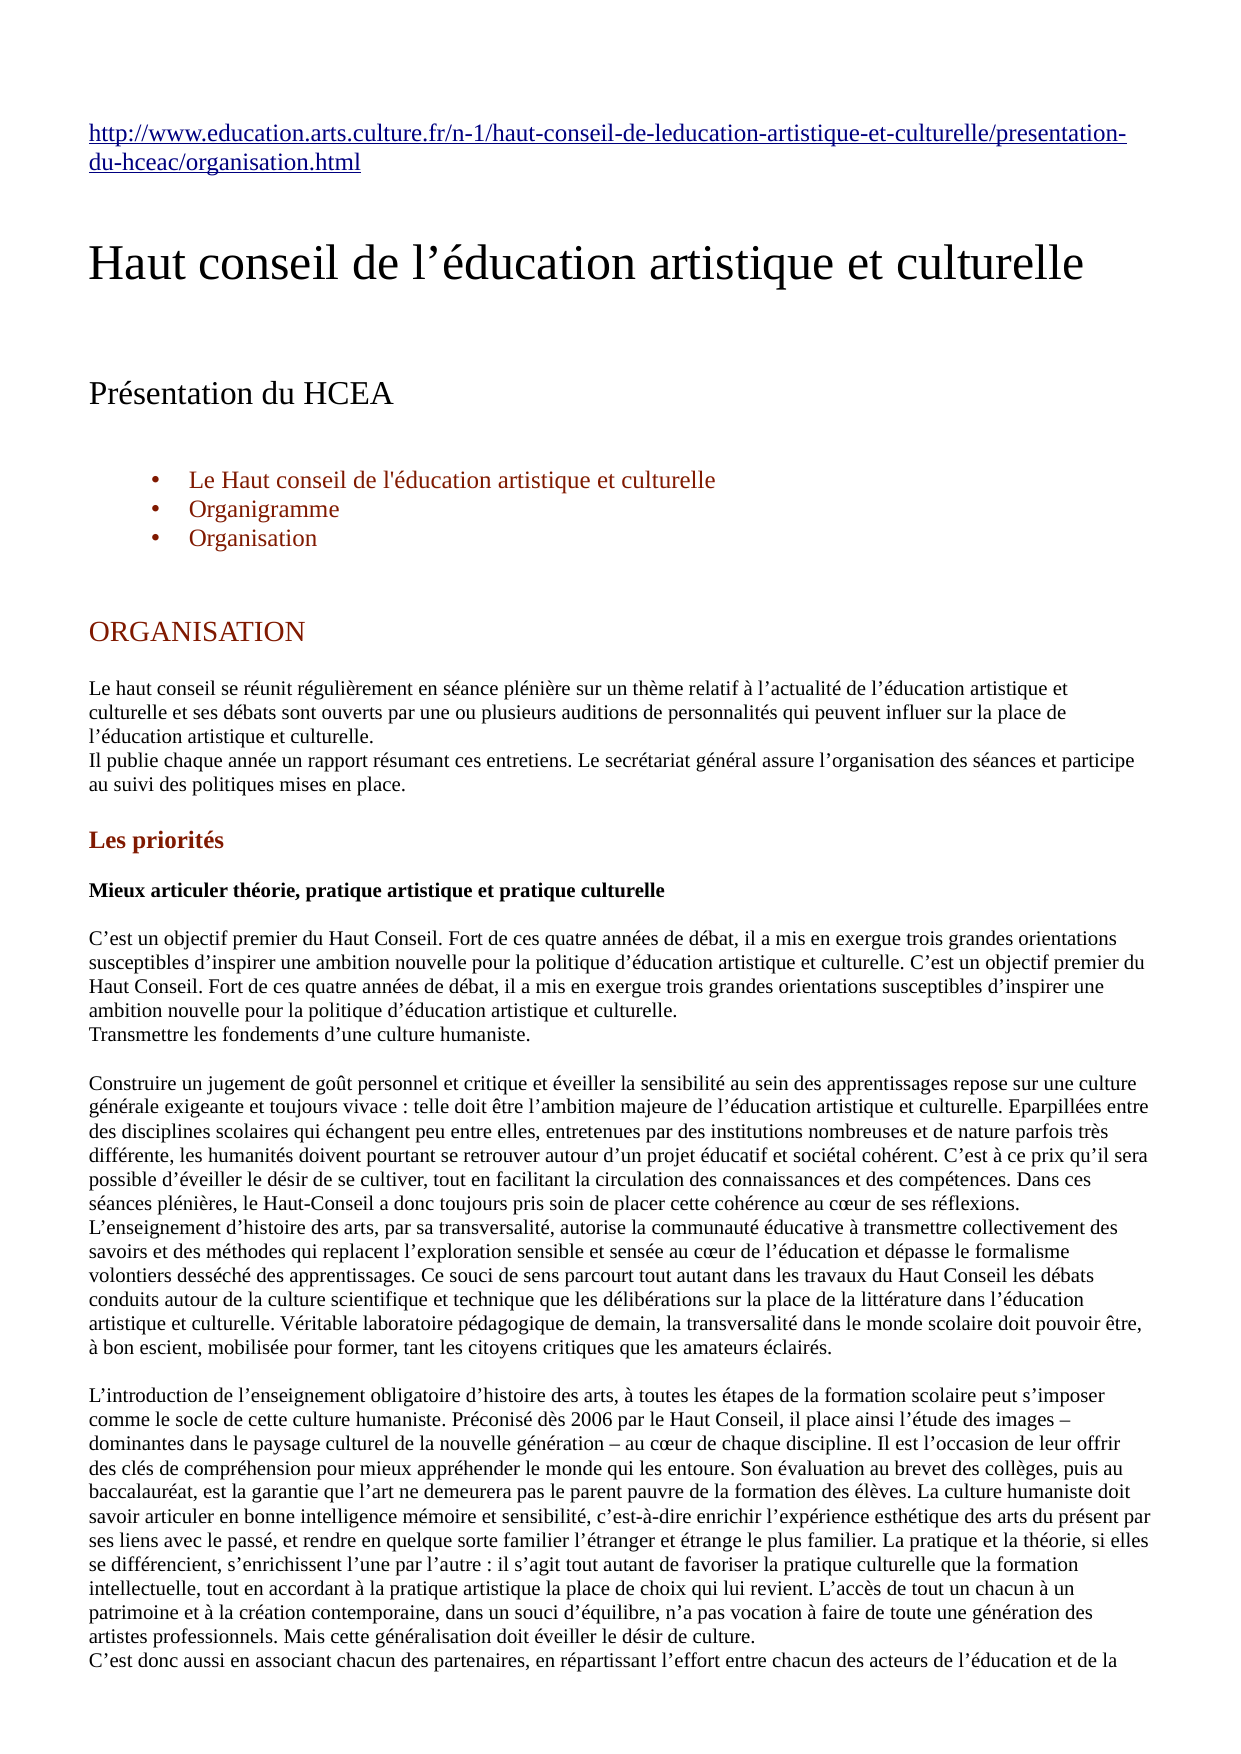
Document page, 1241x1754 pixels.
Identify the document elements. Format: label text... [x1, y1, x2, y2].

text Il publie chaque année un rapport résumant ces entretiens. Le secrétariat général assure l’organisation des séances et participe au suivi des politiques mises en place. [88, 748, 1152, 796]
text Le haut conseil se réunit régulièrement en séance plénière sur un thème relatif à l’actualité de l’éducation artistique et culturelle et ses débats sont ouverts par une ou plusieurs auditions de personnalités qui peuvent influer sur la place de l’éducation artistique et culturelle. [88, 676, 1152, 748]
text C’est un objectif premier du Haut Conseil. Fort de ces quatre années de débat, il a mis en exergue trois grandes orientations susceptibles d’inspirer une ambition nouvelle pour la politique d’éducation artistique et culturelle. C’est un objectif premier du Haut Conseil. Fort de ces quatre années de débat, il a mis en exergue trois grandes orientations susceptibles d’inspirer une ambition nouvelle pour la politique d’éducation artistique et culturelle. [88, 926, 1152, 1022]
text Les priorités [88, 825, 1152, 854]
text Haut conseil de l’éducation artistique et culturelle [88, 233, 1152, 291]
text Construire un jugement de goût personnel et critique et éveiller la sensibilité au sein des apprentissages repose sur une culture générale exigeante et toujours vivace : telle doit être l’ambition majeure de l’éducation artistique et culturelle. Eparpillées entre des disciplines scolaires qui échangent peu entre elles, entretenues par des institutions nombreuses et de nature parfois très différente, les humanités doivent pourtant se retrouver autour d’un projet éducatif et sociétal cohérent. C’est à ce prix qu’il sera possible d’éveiller le désir de se cultiver, tout en facilitant la circulation des connaissances et des compétences. Dans ces séances plénières, le Haut-Conseil a donc toujours pris soin de placer cette cohérence au cœur de ses réflexions. L’enseignement d’histoire des arts, par sa transversalité, autorise la communauté éducative à transmettre collectivement des savoirs et des méthodes qui replacent l’exploration sensible et sensée au cœur de l’éducation et dépasse le formalisme volontiers desséché des apprentissages. Ce souci de sens parcourt tout autant dans les travaux du Haut Conseil les débats conduits autour de la culture scientifique et technique que les délibérations sur la place de la littérature dans l’éducation artistique et culturelle. Véritable laboratoire pédagogique de demain, la transversalité dans le monde scolaire doit pouvoir être, à bon escient, mobilisée pour former, tant les citoyens critiques que les amateurs éclairés. [88, 1070, 1152, 1359]
text Mieux articuler théorie, pratique artistique et pratique culturelle [88, 878, 1152, 902]
text Transmettre les fondements d’une culture humaniste. [88, 1022, 1152, 1046]
list Le Haut conseil de l'éducation artistique et culturelle [151, 465, 1152, 494]
list Organigramme [151, 494, 1152, 523]
text ORGANISATION [88, 614, 1152, 647]
list Organisation [151, 523, 1152, 551]
text C’est donc aussi en associant chacun des partenaires, en répartissant l’effort entre chacun des acteurs de l’éducation et de la [88, 1648, 1152, 1672]
text http://www.education.arts.culture.fr/n-1/haut-conseil-de-leducation-artistique-et-culturelle/presentation-du-hceac/organisation.html [88, 118, 1152, 176]
text Présentation du HCEA [88, 373, 1152, 411]
text L’introduction de l’enseignement obligatoire d’histoire des arts, à toutes les étapes de la formation scolaire peut s’imposer comme le socle de cette culture humaniste. Préconisé dès 2006 par le Haut Conseil, il place ainsi l’étude des images – dominantes dans le paysage culturel de la nouvelle génération – au cœur de chaque discipline. Il est l’occasion de leur offrir des clés de compréhension pour mieux appréhender le monde qui les entoure. Son évaluation au brevet des collèges, puis au baccalauréat, est la garantie que l’art ne demeurera pas le parent pauvre de la formation des élèves. La culture humaniste doit savoir articuler en bonne intelligence mémoire et sensibilité, c’est-à-dire enrichir l’expérience esthétique des arts du présent par ses liens avec le passé, et rendre en quelque sorte familier l’étranger et étrange le plus familier. La pratique et la théorie, si elles se différencient, s’enrichissent l’une par l’autre : il s’agit tout autant de favoriser la pratique culturelle que la formation intellectuelle, tout en accordant à la pratique artistique la place de choix qui lui revient. L’accès de tout un chacun à un patrimoine et à la création contemporaine, dans un souci d’équilibre, n’a pas vocation à faire de toute une génération des artistes professionnels. Mais cette généralisation doit éveiller le désir de culture. [88, 1383, 1152, 1648]
